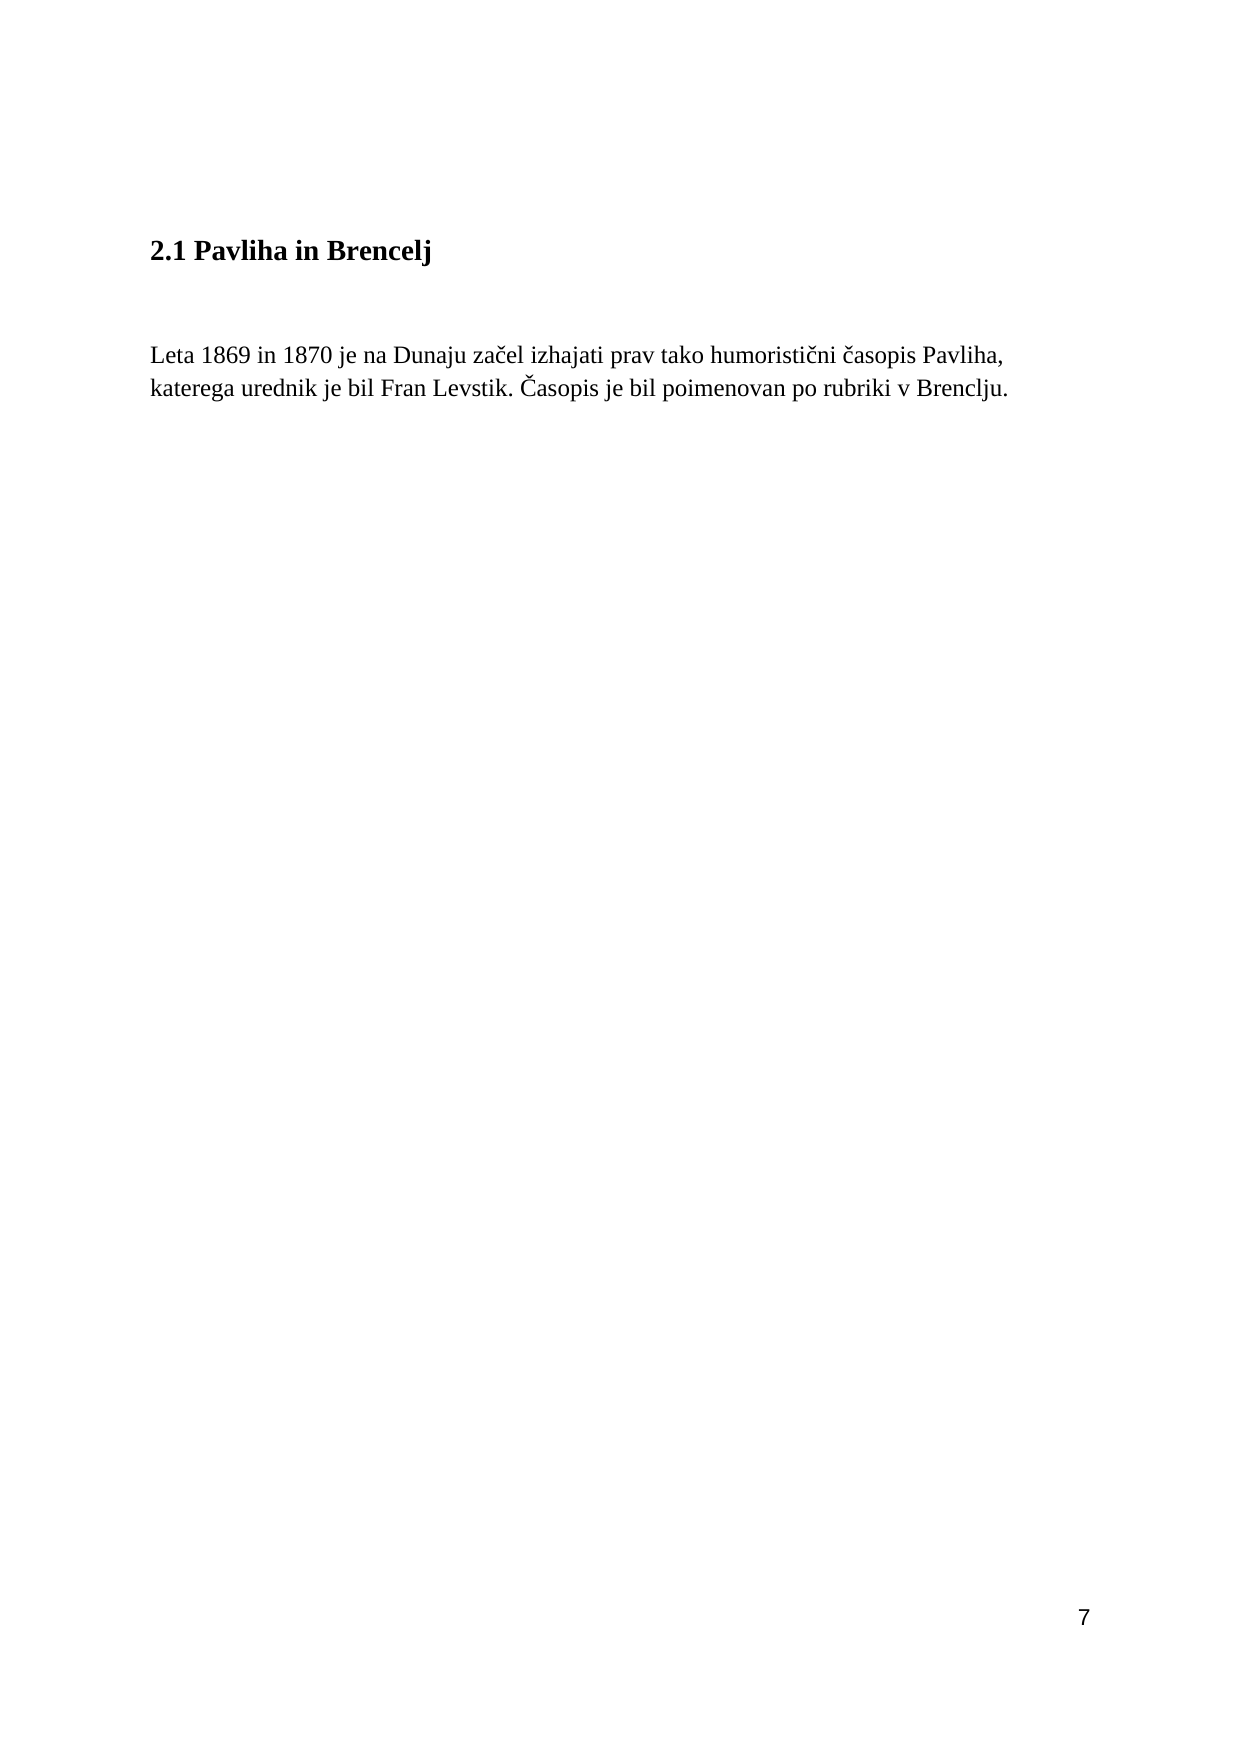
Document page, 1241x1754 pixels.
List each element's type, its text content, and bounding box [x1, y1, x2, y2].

subtitle 2.1 Pavliha in Brencelj [150, 233, 1090, 267]
text Leta 1869 in 1870 je na Dunaju začel izhajati prav tako humoristični časopis Pavliha, katerega urednik je bil Fran Levstik. Časopis je bil poimenovan po rubriki v Brenclju. [150, 279, 1090, 402]
